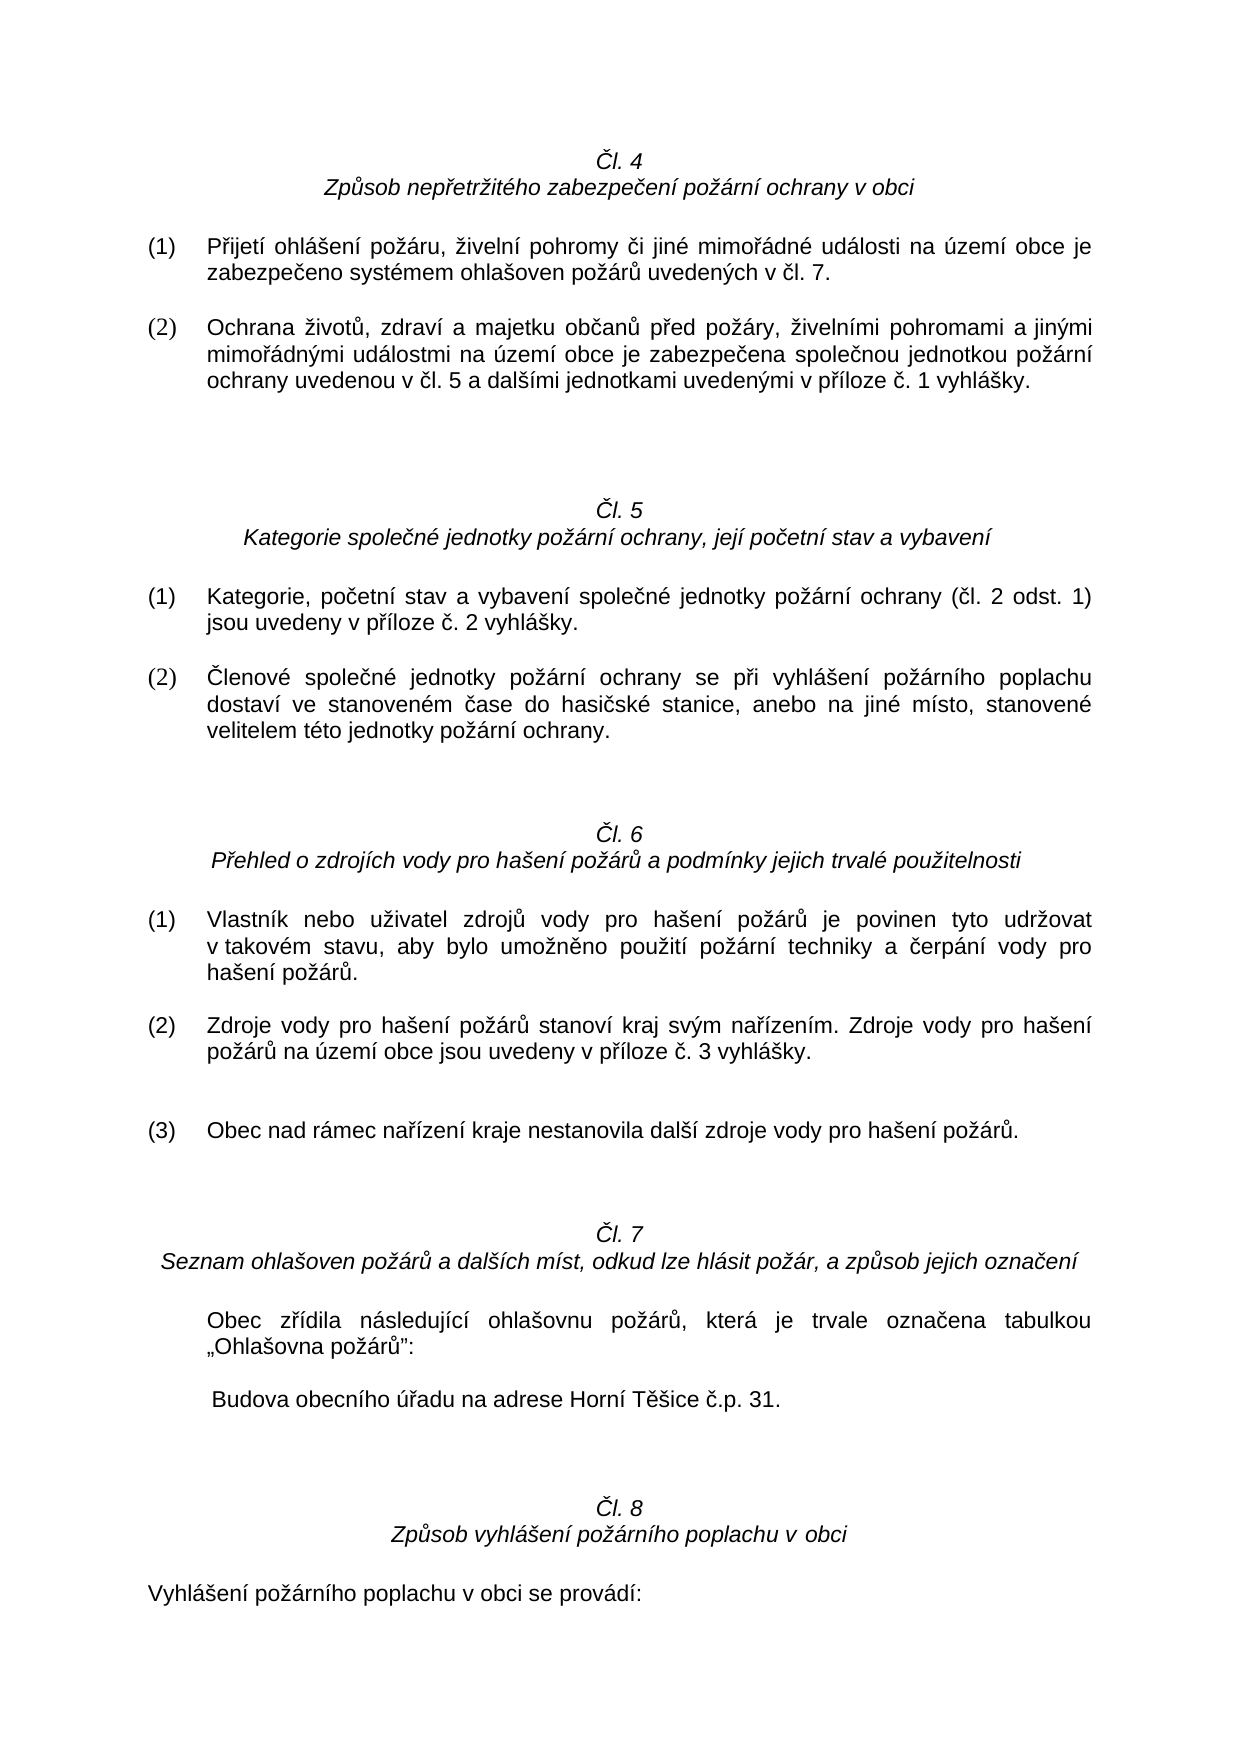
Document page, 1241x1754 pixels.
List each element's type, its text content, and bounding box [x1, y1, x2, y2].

subtitle Čl. 8 Způsob vyhlášení požárního poplachu v obci [148, 1494, 1093, 1547]
list Vlastník nebo uživatel zdrojů vody pro hašení požárů je povinen tyto udržovat v takovém stavu, aby bylo umožněno použití požární techniky a čerpání vody pro hašení požárů. [148, 906, 1093, 985]
list Kategorie, početní stav a vybavení společné jednotky požární ochrany (čl. 2 odst. 1) jsou uvedeny v příloze č. 2 vyhlášky. [148, 583, 1093, 636]
text Vyhlášení požárního poplachu v obci se provádí: [148, 1580, 1093, 1606]
subtitle Čl. 5 Kategorie společné jednotky požární ochrany, její početní stav a vybavení [148, 497, 1093, 550]
subtitle Čl. 4 Způsob nepřetržitého zabezpečení požární ochrany v obci [148, 148, 1093, 200]
list Přijetí ohlášení požáru, živelní pohromy či jiné mimořádné události na území obce je zabezpečeno systémem ohlašoven požárů uvedených v čl. 7. [148, 233, 1093, 286]
text Budova obecního úřadu na adrese Horní Těšice č.p. 31. [148, 1386, 1093, 1412]
list Zdroje vody pro hašení požárů stanoví kraj svým nařízením. Zdroje vody pro hašení požárů na území obce jsou uvedeny v příloze č. 3 vyhlášky. [148, 1012, 1093, 1064]
subtitle Čl. 6 Přehled o zdrojích vody pro hašení požárů a podmínky jejich trvalé použitelnosti [148, 821, 1093, 874]
list Ochrana životů, zdraví a majetku občanů před požáry, živelními pohromami a jinými mimořádnými událostmi na území obce je zabezpečena společnou jednotkou požární ochrany uvedenou v čl. 5 a dalšími jednotkami uvedenými v příloze č. 1 vyhlášky. [148, 312, 1093, 393]
subtitle Čl. 7 Seznam ohlašoven požárů a dalších míst, odkud lze hlásit požár, a způsob jejich označení [148, 1221, 1093, 1274]
list Obec nad rámec nařízení kraje nestanovila další zdroje vody pro hašení požárů. [148, 1117, 1093, 1143]
list Členové společné jednotky požární ochrany se při vyhlášení požárního poplachu dostaví ve stanoveném čase do hasičské stanice, anebo na jiné místo, stanovené velitelem této jednotky požární ochrany. [148, 662, 1093, 743]
text Obec zřídila následující ohlašovnu požárů, která je trvale označena tabulkou „Ohlašovna požárů”: [207, 1307, 1093, 1359]
